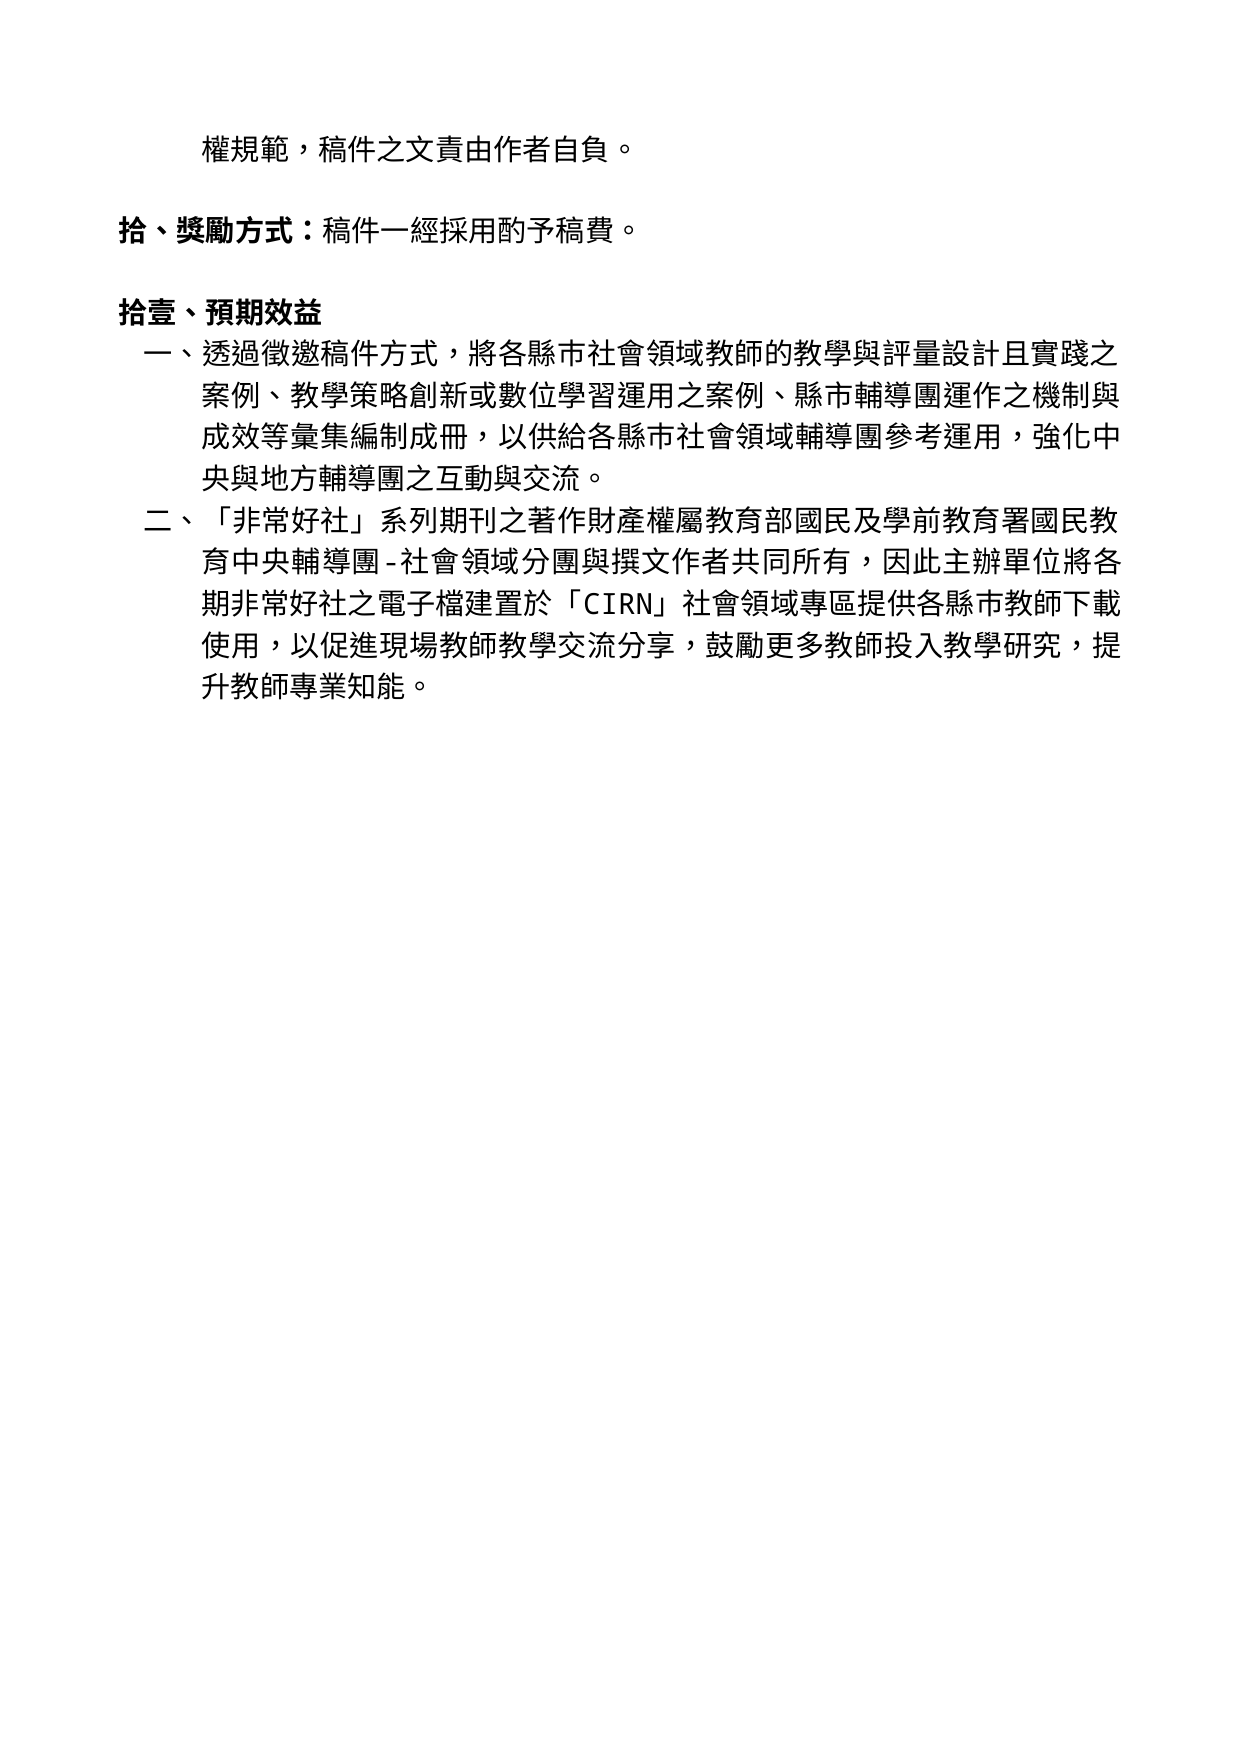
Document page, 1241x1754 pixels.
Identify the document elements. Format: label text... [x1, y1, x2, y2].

text 拾壹、預期效益 [118, 269, 1122, 331]
text 二、「非常好社」系列期刊之著作財產權屬教育部國民及學前教育署國民教育中央輔導團-社會領域分團與撰文作者共同所有，因此主辦單位將各期非常好社之電子檔建置於「CIRN」社會領域專區提供各縣巿教師下載使用，以促進現場教師教學交流分享，鼓勵更多教師投入教學研究，提升教師專業知能。 [143, 498, 1122, 706]
text 拾、獎勵方式：稿件一經採用酌予稿費。 [118, 187, 1122, 250]
text 權規範，稿件之文責由作者自負。 [143, 127, 1122, 169]
text 一、透過徵邀稿件方式，將各縣巿社會領域教師的教學與評量設計且實踐之案例、教學策略創新或數位學習運用之案例、縣市輔導團運作之機制與成效等彙集編制成冊，以供給各縣巿社會領域輔導團參考運用，強化中央與地方輔導團之互動與交流。 [143, 331, 1122, 498]
